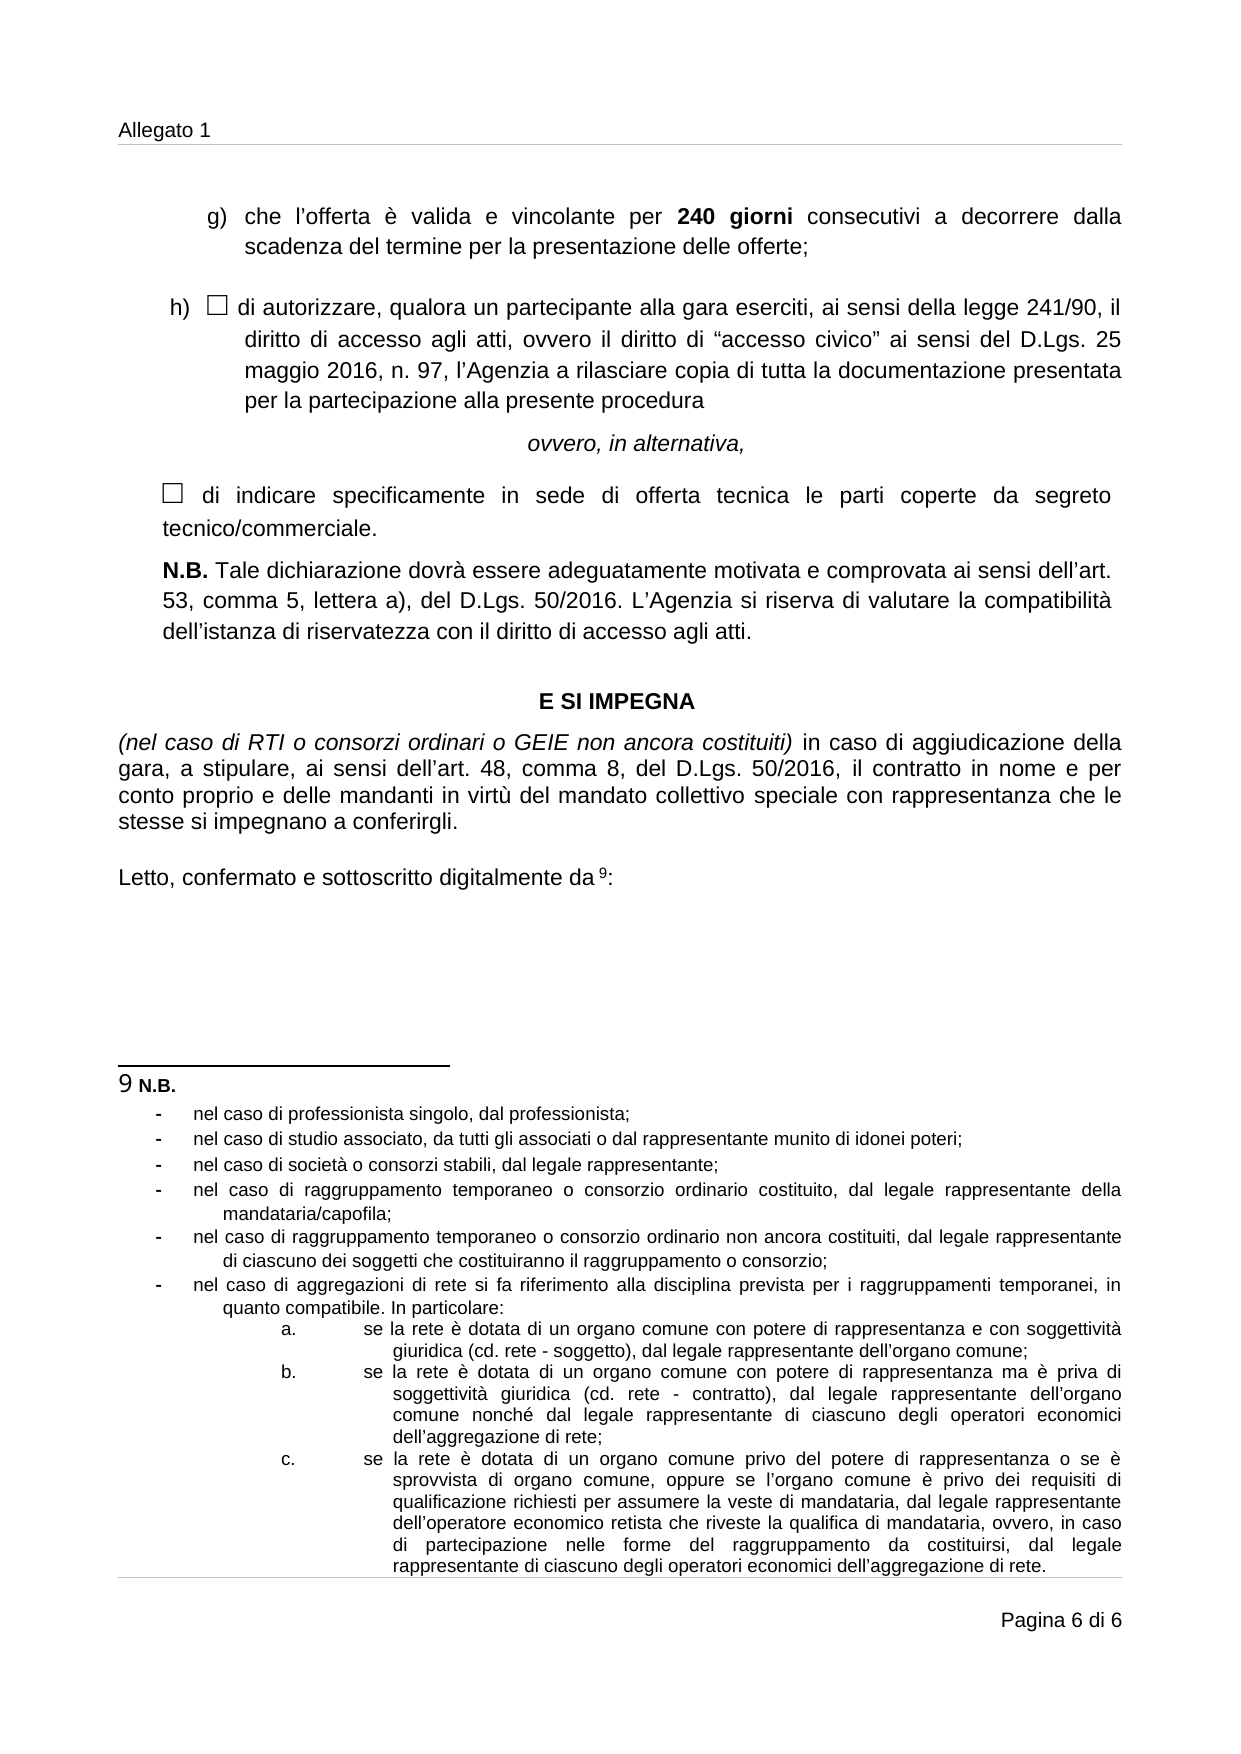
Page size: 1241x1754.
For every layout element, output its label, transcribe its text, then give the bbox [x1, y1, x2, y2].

list se la rete è dotata di un organo comune privo del potere di rappresentanza o se è sprovvista di organo comune, oppure se l’organo comune è privo dei requisiti di qualificazione richiesti per assumere la veste di mandataria, dal legale rappresentante dell’operatore economico retista che riveste la qualifica di mandataria, ovvero, in caso di partecipazione nelle forme del raggruppamento da costituirsi, dal legale rappresentante di ciascuno degli operatori economici dell’aggregazione di rete. [281, 1447, 1122, 1577]
list nel caso di professionista singolo, dal professionista; [156, 1100, 1122, 1126]
text (nel caso di RTI o consorzi ordinari o GEIE non ancora costituiti) in caso di aggiudicazione della gara, a stipulare, ai sensi dell’art. 48, comma 8, del D.Lgs. 50/2016, il contratto in nome e per conto proprio e delle mandanti in virtù del mandato collettivo speciale con rappresentanza che le stesse si impegnano a conferirgli. [118, 729, 1122, 834]
list che l’offerta è valida e vincolante per 240 giorni consecutivi a decorrere dalla scadenza del termine per la presentazione delle offerte; [207, 203, 1122, 259]
text N.B. [118, 1066, 1122, 1100]
text N.B. Tale dichiarazione dovrà essere adeguatamente motivata e comprovata ai sensi dell’art. 53, comma 5, lettera a), del D.Lgs. 50/2016. L’Agenzia si riserva di valutare la compatibilità dell’istanza di riservatezza con il diritto di accesso agli atti. [162, 557, 1113, 644]
list □ di autorizzare, qualora un partecipante alla gara eserciti, ai sensi della legge 241/90, il diritto di accesso agli atti, ovvero il diritto di “accesso civico” ai sensi del D.Lgs. 25 maggio 2016, n. 97, l’Agenzia a rilasciare copia di tutta la documentazione presentata per la partecipazione alla presente procedura [169, 284, 1122, 413]
list nel caso di aggregazioni di rete si fa riferimento alla disciplina prevista per i raggruppamenti temporanei, in quanto compatibile. In particolare: [156, 1271, 1122, 1318]
list nel caso di raggruppamento temporaneo o consorzio ordinario costituito, dal legale rappresentante della mandataria/capofila; [156, 1177, 1122, 1224]
list nel caso di società o consorzi stabili, dal legale rappresentante; [156, 1151, 1122, 1177]
list se la rete è dotata di un organo comune con potere di rappresentanza ma è priva di soggettività giuridica (cd. rete - contratto), dal legale rappresentante dell’organo comune nonché dal legale rappresentante di ciascuno degli operatori economici dell’aggregazione di rete; [281, 1361, 1122, 1447]
text □ di indicare specificamente in sede di offerta tecnica le parti coperte da segreto tecnico/commerciale. [162, 472, 1113, 541]
list nel caso di raggruppamento temporaneo o consorzio ordinario non ancora costituiti, dal legale rappresentante di ciascuno dei soggetti che costituiranno il raggruppamento o consorzio; [156, 1224, 1122, 1271]
list se la rete è dotata di un organo comune con potere di rappresentanza e con soggettività giuridica (cd. rete - soggetto), dal legale rappresentante dell’organo comune; [281, 1318, 1122, 1361]
list nel caso di studio associato, da tutti gli associati o dal rappresentante munito di idonei poteri; [156, 1126, 1122, 1151]
text ovvero, in alternativa, [162, 429, 1113, 456]
text Letto, confermato e sottoscritto digitalmente da : [118, 864, 1122, 891]
text E SI IMPEGNA [118, 688, 1122, 714]
